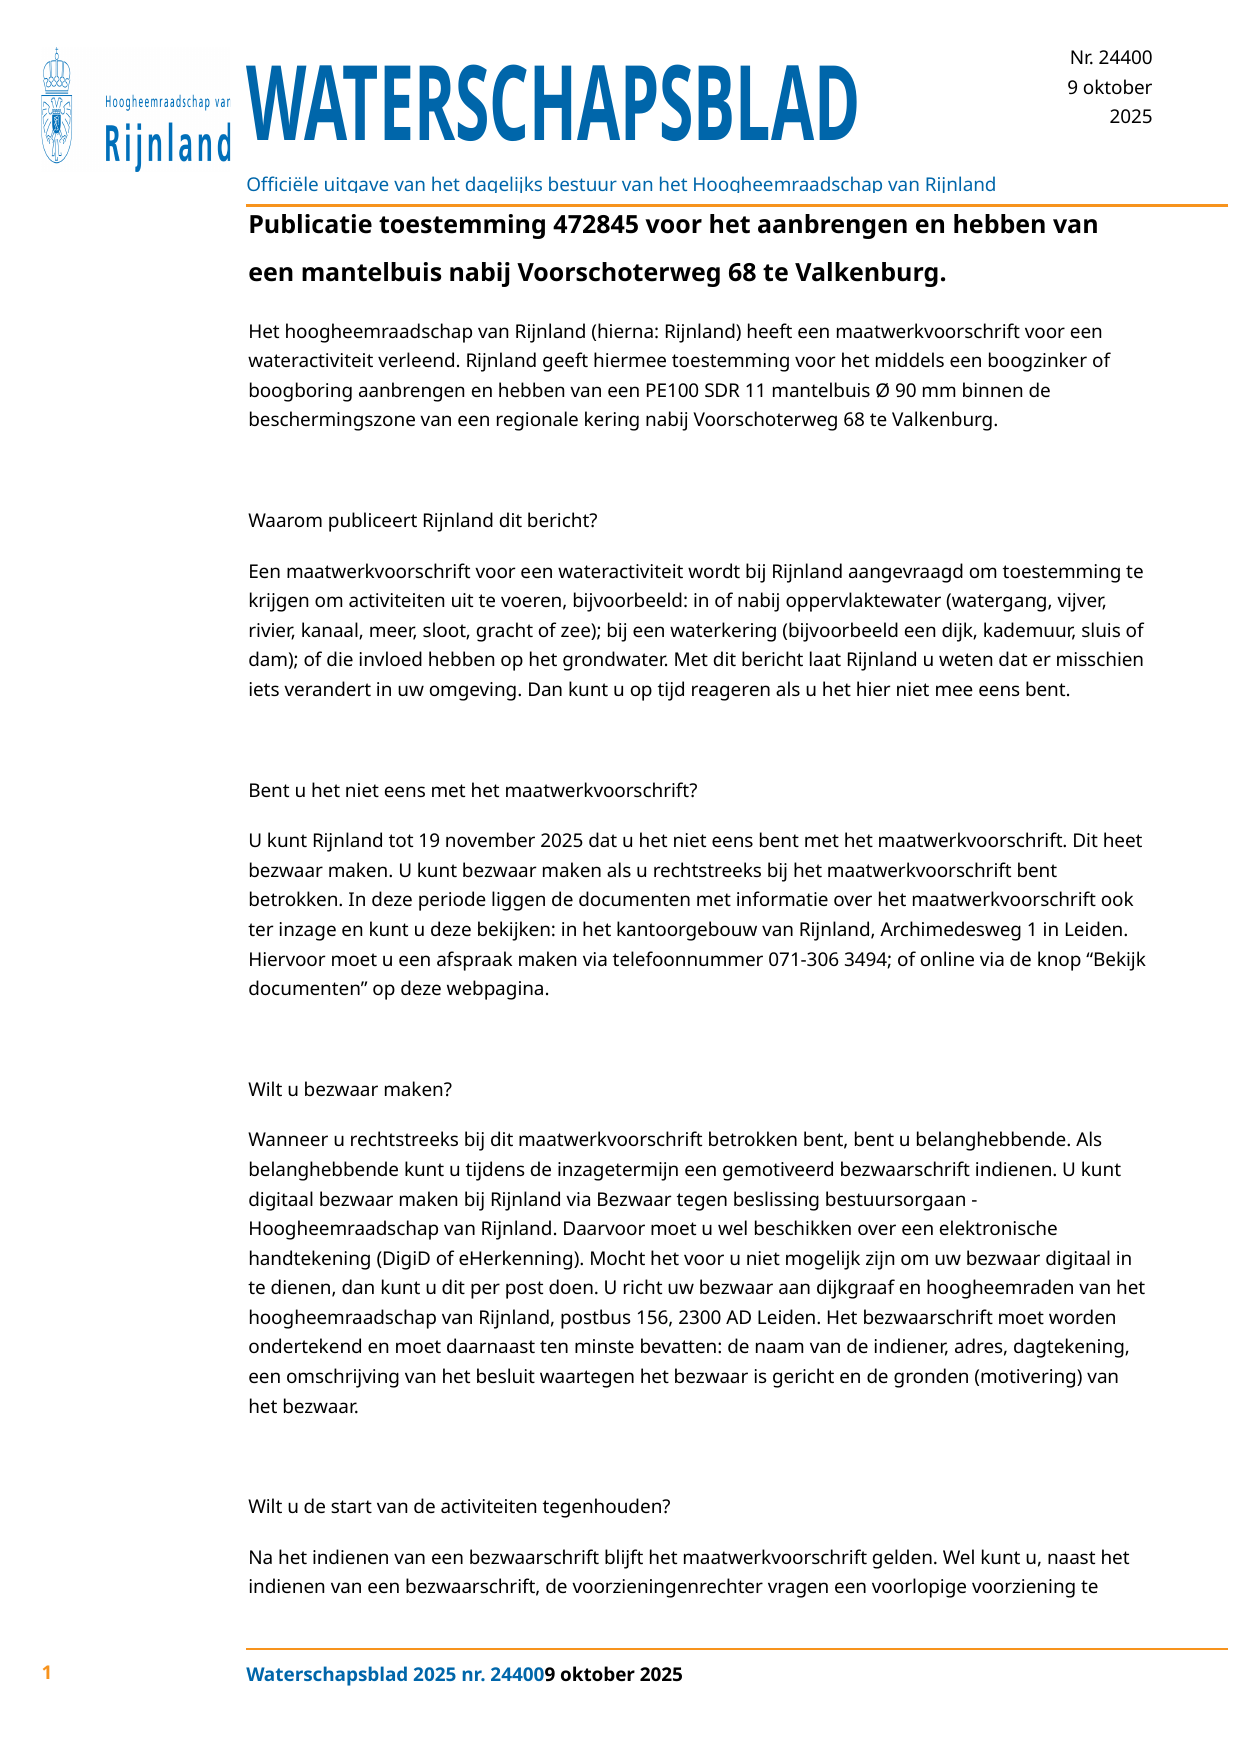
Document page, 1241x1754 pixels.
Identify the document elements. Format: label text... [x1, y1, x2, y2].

text Waarom publiceert Rijnland dit bericht? [248, 507, 1152, 533]
text Wilt u bezwaar maken? [248, 1076, 1152, 1102]
text Bent u het niet eens met het maatwerkvoorschrift? [248, 777, 1152, 803]
text Het hoogheemraadschap van Rijnland (hierna: Rijnland) heeft een maatwerkvoorschrift voor een wateractiviteit verleend. Rijnland geeft hiermee toestemming voor het middels een boogzinker of boogboring aanbrengen en hebben van een PE100 SDR 11 mantelbuis Ø 90 mm binnen de beschermingszone van een regionale kering nabij Voorschoterweg 68 te Valkenburg. [248, 318, 1152, 432]
text Wilt u de start van de activiteiten tegenhouden? [248, 1494, 1152, 1519]
text U kunt Rijnland tot 19 november 2025 dat u het niet eens bent met het maatwerkvoorschrift. Dit heet bezwaar maken. U kunt bezwaar maken als u rechtstreeks bij het maatwerkvoorschrift bent betrokken. In deze periode liggen de documenten met informatie over het maatwerkvoorschrift ook ter inzage en kunt u deze bekijken: in het kantoorgebouw van Rijnland, Archimedesweg 1 in Leiden. Hiervoor moet u een afspraak maken via telefoonnummer 071-306 3494; of online via de knop “Bekijk documenten” op deze webpagina. [248, 827, 1152, 1001]
text Een maatwerkvoorschrift voor een wateractiviteit wordt bij Rijnland aangevraagd om toestemming te krijgen om activiteiten uit te voeren, bijvoorbeeld: in of nabij oppervlaktewater (watergang, vijver, rivier, kanaal, meer, sloot, gracht of zee); bij een waterkering (bijvoorbeeld een dijk, kademuur, sluis of dam); of die invloed hebben op het grondwater. Met dit bericht laat Rijnland u weten dat er misschien iets verandert in uw omgeving. Dan kunt u op tijd reageren als u het hier niet mee eens bent. [248, 558, 1152, 702]
text Publicatie toestemming 472845 voor het aanbrengen en hebben van een mantelbuis nabij Voorschoterweg 68 te Valkenburg. [248, 207, 1152, 288]
text Na het indienen van een bezwaarschrift blijft het maatwerkvoorschrift gelden. Wel kunt u, naast het indienen van een bezwaarschrift, de voorzieningenrechter vragen een voorlopige voorziening te [248, 1544, 1152, 1599]
text Wanneer u rechtstreeks bij dit maatwerkvoorschrift betrokken bent, bent u belanghebbende. Als belanghebbende kunt u tijdens de inzagetermijn een gemotiveerd bezwaarschrift indienen. U kunt digitaal bezwaar maken bij Rijnland via Bezwaar tegen beslissing bestuursorgaan - Hoogheemraadschap van Rijnland. Daarvoor moet u wel beschikken over een elektronische handtekening (DigiD of eHerkenning). Mocht het voor u niet mogelijk zijn om uw bezwaar digitaal in te dienen, dan kunt u dit per post doen. U richt uw bezwaar aan dijkgraaf en hoogheemraden van het hoogheemraadschap van Rijnland, postbus 156, 2300 AD Leiden. Het bezwaarschrift moet worden ondertekend en moet daarnaast ten minste bevatten: de naam van de indiener, adres, dagtekening, een omschrijving van het besluit waartegen het bezwaar is gericht en de gronden (motivering) van het bezwaar. [248, 1127, 1152, 1419]
picture [41, 47, 231, 172]
